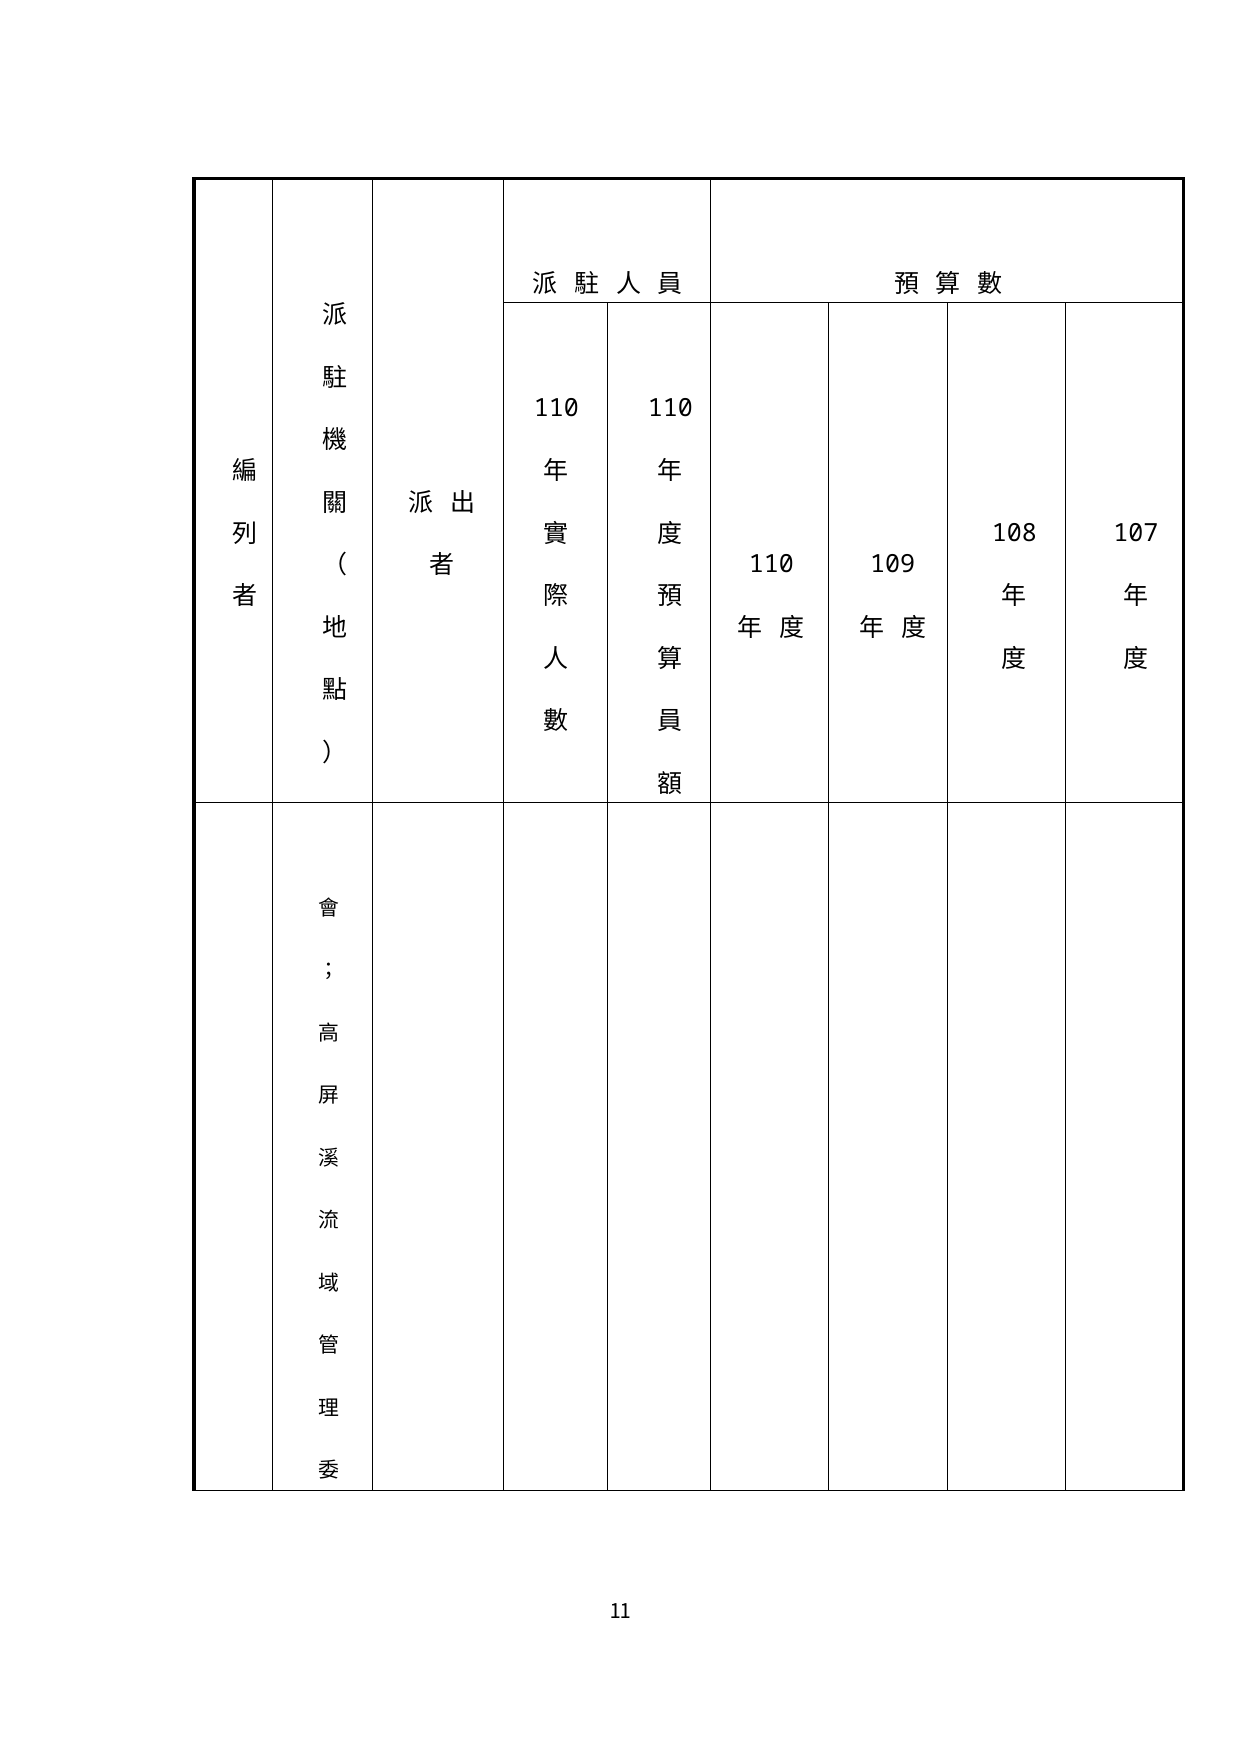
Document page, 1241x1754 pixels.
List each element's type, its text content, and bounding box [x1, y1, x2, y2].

table_cell [608, 803, 710, 1490]
table_header 派出者 [373, 180, 503, 802]
table_header 派駐機關（地點） [273, 180, 372, 802]
table_cell [1066, 803, 1182, 1490]
table_header 派駐人員 [504, 180, 710, 302]
table_cell [948, 803, 1065, 1490]
table_cell 110年實際人數 [504, 303, 607, 802]
table_cell 會；高屏溪流域管理委 [273, 803, 372, 1490]
table_header 預算數 [711, 180, 1182, 302]
table_cell [829, 803, 947, 1490]
table_cell 107年度 [1066, 303, 1182, 802]
table_cell [196, 803, 272, 1490]
table_cell [504, 803, 607, 1490]
table_cell 110年度預算員額 [608, 303, 710, 802]
table_cell 109年度 [829, 303, 947, 802]
table_cell 110年度 [711, 303, 828, 802]
table_cell 108年度 [948, 303, 1065, 802]
table_header 編列者 [196, 180, 272, 802]
table_cell [373, 803, 503, 1490]
table_cell [711, 803, 828, 1490]
